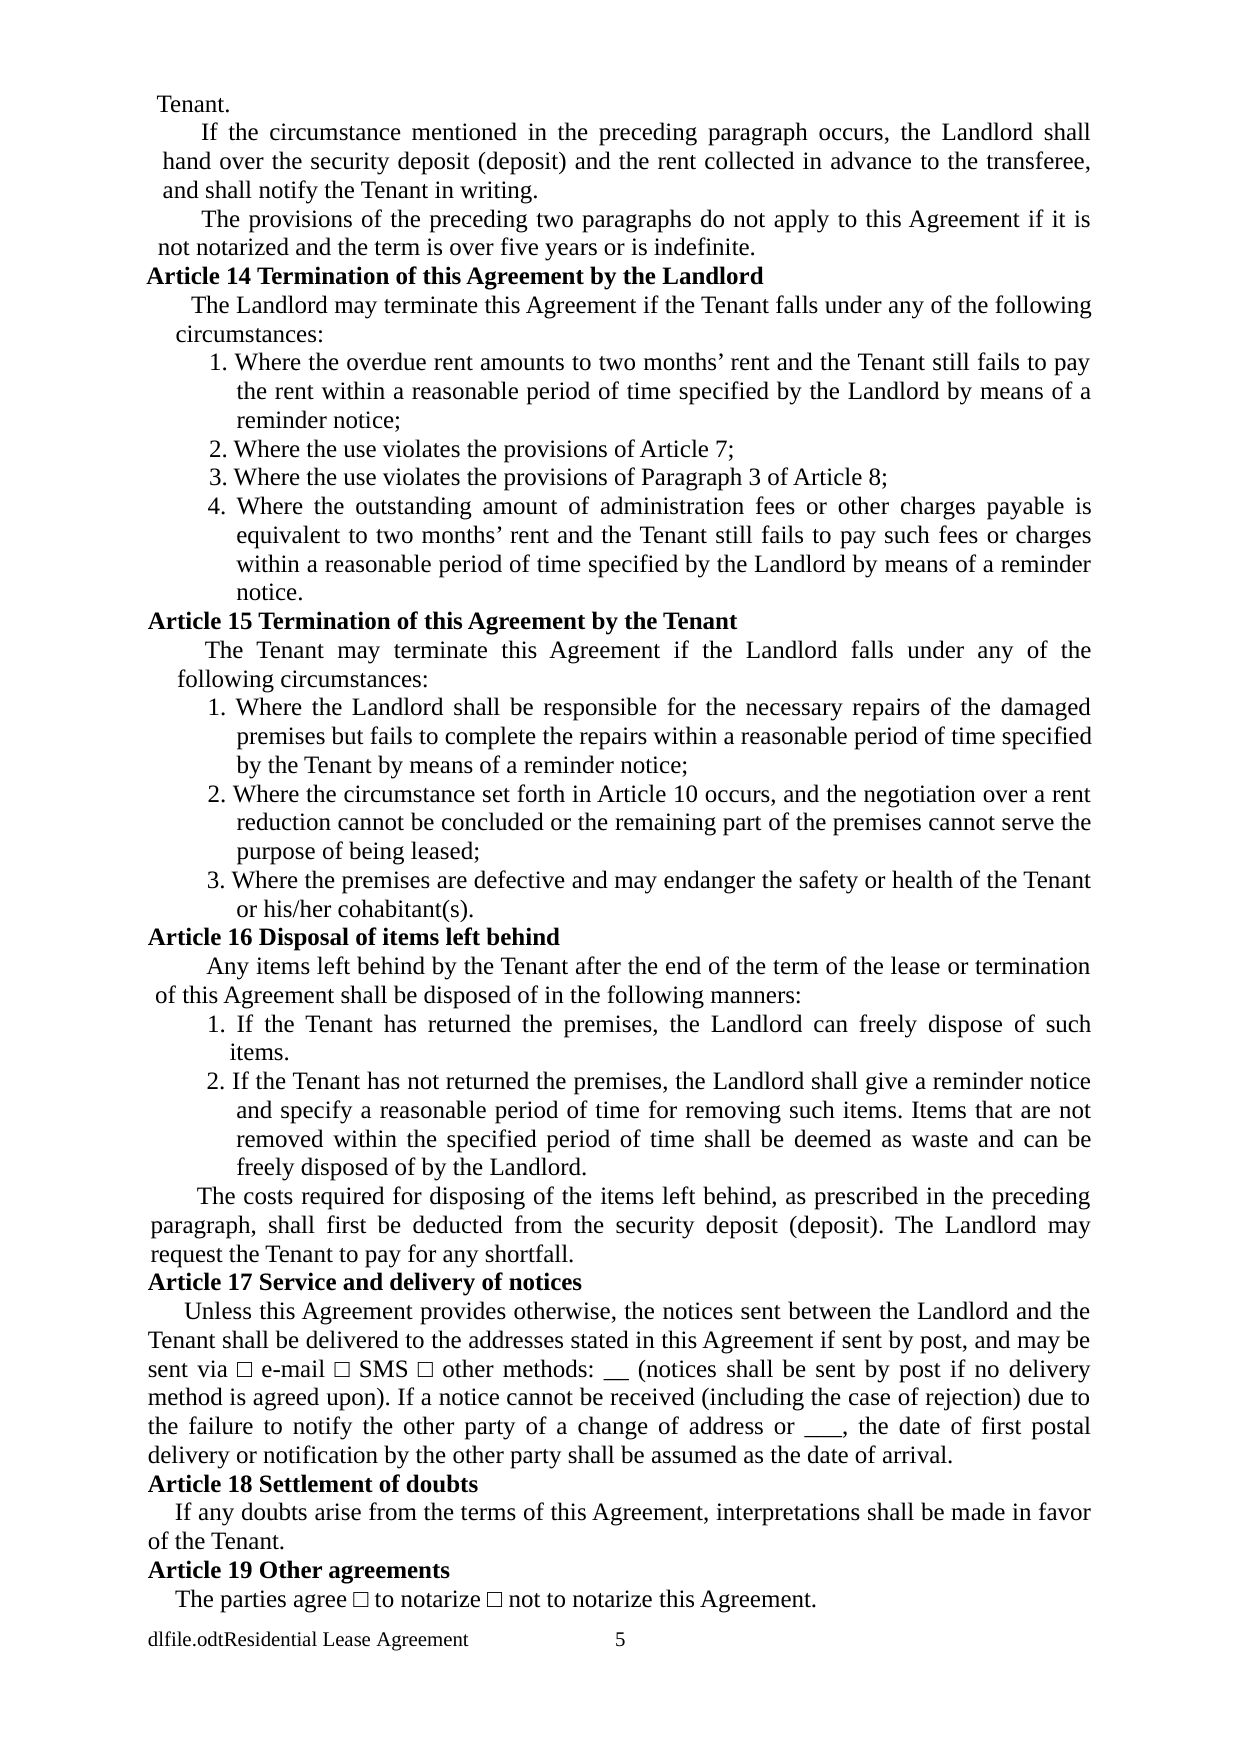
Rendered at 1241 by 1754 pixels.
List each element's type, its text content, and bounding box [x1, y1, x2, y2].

text If any doubts arise from the terms of this Agreement, interpretations shall be made in favor of the Tenant. [148, 1497, 1092, 1555]
text Article 19 Other agreements [148, 1555, 1092, 1584]
text 1. Where the Landlord shall be responsible for the necessary repairs of the damaged premises but fails to complete the repairs within a reasonable period of time specified by the Tenant by means of a reminder notice; [207, 692, 1092, 779]
text Article 17 Service and delivery of notices [148, 1267, 1092, 1296]
text The costs required for disposing of the items left behind, as prescribed in the preceding paragraph, shall first be deducted from the security deposit (deposit). The Landlord may request the Tenant to pay for any shortfall. [150, 1181, 1092, 1267]
text 2. If the Tenant has not returned the premises, the Landlord shall give a reminder notice and specify a reasonable period of time for removing such items. Items that are not removed within the specified period of time shall be deemed as waste and can be freely disposed of by the Landlord. [206, 1066, 1092, 1181]
text 2. Where the use violates the provisions of Article 7; [209, 434, 1092, 462]
text The parties agree □ to notarize □ not to notarize this Agreement. [150, 1584, 1092, 1612]
text Article 15 Termination of this Agreement by the Tenant [148, 606, 1092, 635]
text The provisions of the preceding two paragraphs do not apply to this Agreement if it is not notarized and the term is over five years or is indefinite. [158, 204, 1092, 261]
text 4. Where the outstanding amount of administration fees or other charges payable is equivalent to two months’ rent and the Tenant still fails to pay such fees or charges within a reasonable period of time specified by the Landlord by means of a reminder notice. [207, 491, 1092, 606]
text The Landlord may terminate this Agreement if the Tenant falls under any of the following circumstances: [175, 290, 1092, 347]
text 1. If the Tenant has returned the premises, the Landlord can freely dispose of such items. [207, 1009, 1092, 1066]
text Tenant. [156, 89, 1092, 117]
text 3. Where the premises are defective and may endanger the safety or health of the Tenant or his/her cohabitant(s). [207, 865, 1092, 922]
text Any items left behind by the Tenant after the end of the term of the lease or termination of this Agreement shall be disposed of in the following manners: [155, 951, 1093, 1009]
text Article 14 Termination of this Agreement by the Landlord [146, 261, 1092, 290]
text If the circumstance mentioned in the preceding paragraph occurs, the Landlord shall hand over the security deposit (deposit) and the rent collected in advance to the transferee, and shall notify the Tenant in writing. [162, 117, 1092, 204]
text Article 18 Settlement of doubts [148, 1469, 1092, 1497]
text The Tenant may terminate this Agreement if the Landlord falls under any of the following circumstances: [177, 635, 1092, 692]
text 3. Where the use violates the provisions of Paragraph 3 of Article 8; [209, 462, 1092, 491]
text 2. Where the circumstance set forth in Article 10 occurs, and the negotiation over a rent reduction cannot be concluded or the remaining part of the premises cannot serve the purpose of being leased; [207, 779, 1092, 865]
text Article 16 Disposal of items left behind [148, 922, 1092, 951]
text Unless this Agreement provides otherwise, the notices sent between the Landlord and the Tenant shall be delivered to the addresses stated in this Agreement if sent by post, and may be sent via □ e-mail □ SMS □ other methods: __ (notices shall be sent by post if no delivery method is agreed upon). If a notice cannot be received (including the case of rejection) due to the failure to notify the other party of a change of address or ___, the date of first postal delivery or notification by the other party shall be assumed as the date of arrival. [148, 1296, 1092, 1469]
text 1. Where the overdue rent amounts to two months’ rent and the Tenant still fails to pay the rent within a reasonable period of time specified by the Landlord by means of a reminder notice; [209, 347, 1092, 434]
